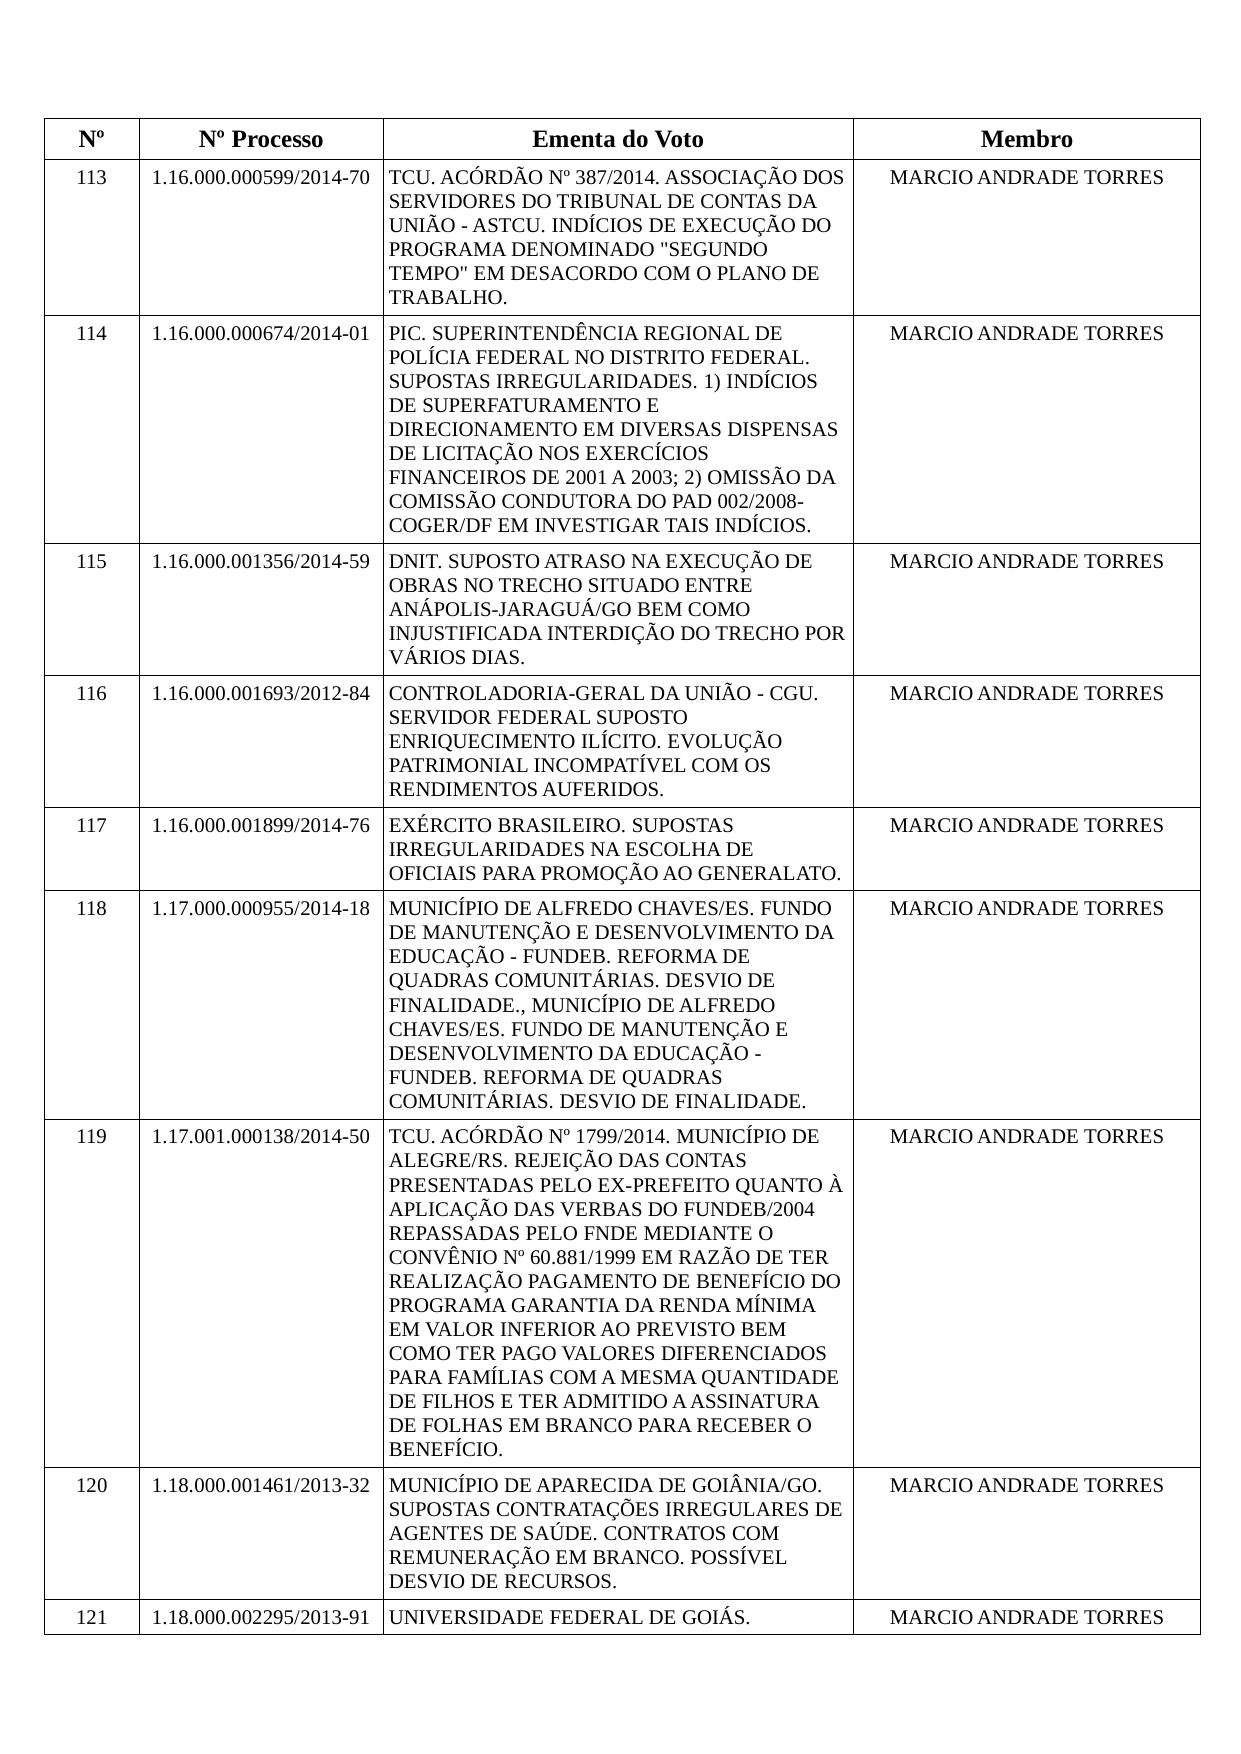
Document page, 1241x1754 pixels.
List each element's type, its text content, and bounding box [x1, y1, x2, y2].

table_cell MARCIO ANDRADE TORRES [854, 316, 1200, 543]
table_cell 1.17.000.000955/2014-18 [140, 891, 383, 1118]
table_cell 120 [45, 1468, 139, 1599]
table_cell 1.16.000.001899/2014-76 [140, 808, 383, 890]
table_cell CONTROLADORIA-GERAL DA UNIÃO - CGU. SERVIDOR FEDERAL SUPOSTO ENRIQUECIMENTO ILÍCITO. EVOLUÇÃO PATRIMONIAL INCOMPATÍVEL COM OS RENDIMENTOS AUFERIDOS. [384, 676, 853, 807]
table_cell EXÉRCITO BRASILEIRO. SUPOSTAS IRREGULARIDADES NA ESCOLHA DE OFICIAIS PARA PROMOÇÃO AO GENERALATO. [384, 808, 853, 890]
table_cell MARCIO ANDRADE TORRES [854, 1600, 1200, 1634]
table_cell PIC. SUPERINTENDÊNCIA REGIONAL DE POLÍCIA FEDERAL NO DISTRITO FEDERAL. SUPOSTAS IRREGULARIDADES. 1) INDÍCIOS DE SUPERFATURAMENTO E DIRECIONAMENTO EM DIVERSAS DISPENSAS DE LICITAÇÃO NOS EXERCÍCIOS FINANCEIROS DE 2001 A 2003; 2) OMISSÃO DA COMISSÃO CONDUTORA DO PAD 002/2008-COGER/DF EM INVESTIGAR TAIS INDÍCIOS. [384, 316, 853, 543]
table_cell 1.16.000.001356/2014-59 [140, 544, 383, 675]
table_cell 121 [45, 1600, 139, 1634]
table_cell MARCIO ANDRADE TORRES [854, 160, 1200, 315]
table_cell 119 [45, 1120, 139, 1467]
table_header Membro [854, 119, 1200, 159]
table_cell DNIT. SUPOSTO ATRASO NA EXECUÇÃO DE OBRAS NO TRECHO SITUADO ENTRE ANÁPOLIS-JARAGUÁ/GO BEM COMO INJUSTIFICADA INTERDIÇÃO DO TRECHO POR VÁRIOS DIAS. [384, 544, 853, 675]
table_header Nº [45, 119, 139, 159]
table_cell 1.18.000.001461/2013-32 [140, 1468, 383, 1599]
table_cell 115 [45, 544, 139, 675]
table_cell 114 [45, 316, 139, 543]
table_cell 1.16.000.000599/2014-70 [140, 160, 383, 315]
table_cell 113 [45, 160, 139, 315]
table_cell 117 [45, 808, 139, 890]
table_cell MARCIO ANDRADE TORRES [854, 891, 1200, 1118]
table_cell TCU. ACÓRDÃO Nº 387/2014. ASSOCIAÇÃO DOS SERVIDORES DO TRIBUNAL DE CONTAS DA UNIÃO - ASTCU. INDÍCIOS DE EXECUÇÃO DO PROGRAMA DENOMINADO "SEGUNDO TEMPO" EM DESACORDO COM O PLANO DE TRABALHO. [384, 160, 853, 315]
table_cell 1.18.000.002295/2013-91 [140, 1600, 383, 1634]
table_cell 116 [45, 676, 139, 807]
table_header Nº Processo [140, 119, 383, 159]
table_cell 1.16.000.001693/2012-84 [140, 676, 383, 807]
table_cell 118 [45, 891, 139, 1118]
table_cell TCU. ACÓRDÃO Nº 1799/2014. MUNICÍPIO DE ALEGRE/RS. REJEIÇÃO DAS CONTAS PRESENTADAS PELO EX-PREFEITO QUANTO À APLICAÇÃO DAS VERBAS DO FUNDEB/2004 REPASSADAS PELO FNDE MEDIANTE O CONVÊNIO Nº 60.881/1999 EM RAZÃO DE TER REALIZAÇÃO PAGAMENTO DE BENEFÍCIO DO PROGRAMA GARANTIA DA RENDA MÍNIMA EM VALOR INFERIOR AO PREVISTO BEM COMO TER PAGO VALORES DIFERENCIADOS PARA FAMÍLIAS COM A MESMA QUANTIDADE DE FILHOS E TER ADMITIDO A ASSINATURA DE FOLHAS EM BRANCO PARA RECEBER O BENEFÍCIO. [384, 1120, 853, 1467]
table_cell MARCIO ANDRADE TORRES [854, 544, 1200, 675]
table_cell MARCIO ANDRADE TORRES [854, 676, 1200, 807]
table_cell MARCIO ANDRADE TORRES [854, 808, 1200, 890]
table_header Ementa do Voto [384, 119, 853, 159]
table_cell MARCIO ANDRADE TORRES [854, 1468, 1200, 1599]
table_cell MARCIO ANDRADE TORRES [854, 1120, 1200, 1467]
table_cell MUNICÍPIO DE ALFREDO CHAVES/ES. FUNDO DE MANUTENÇÃO E DESENVOLVIMENTO DA EDUCAÇÃO - FUNDEB. REFORMA DE QUADRAS COMUNITÁRIAS. DESVIO DE FINALIDADE., MUNICÍPIO DE ALFREDO CHAVES/ES. FUNDO DE MANUTENÇÃO E DESENVOLVIMENTO DA EDUCAÇÃO - FUNDEB. REFORMA DE QUADRAS COMUNITÁRIAS. DESVIO DE FINALIDADE. [384, 891, 853, 1118]
table_cell MUNICÍPIO DE APARECIDA DE GOIÂNIA/GO. SUPOSTAS CONTRATAÇÕES IRREGULARES DE AGENTES DE SAÚDE. CONTRATOS COM REMUNERAÇÃO EM BRANCO. POSSÍVEL DESVIO DE RECURSOS. [384, 1468, 853, 1599]
table_cell 1.16.000.000674/2014-01 [140, 316, 383, 543]
table_cell 1.17.001.000138/2014-50 [140, 1120, 383, 1467]
table_cell UNIVERSIDADE FEDERAL DE GOIÁS. [384, 1600, 853, 1634]
